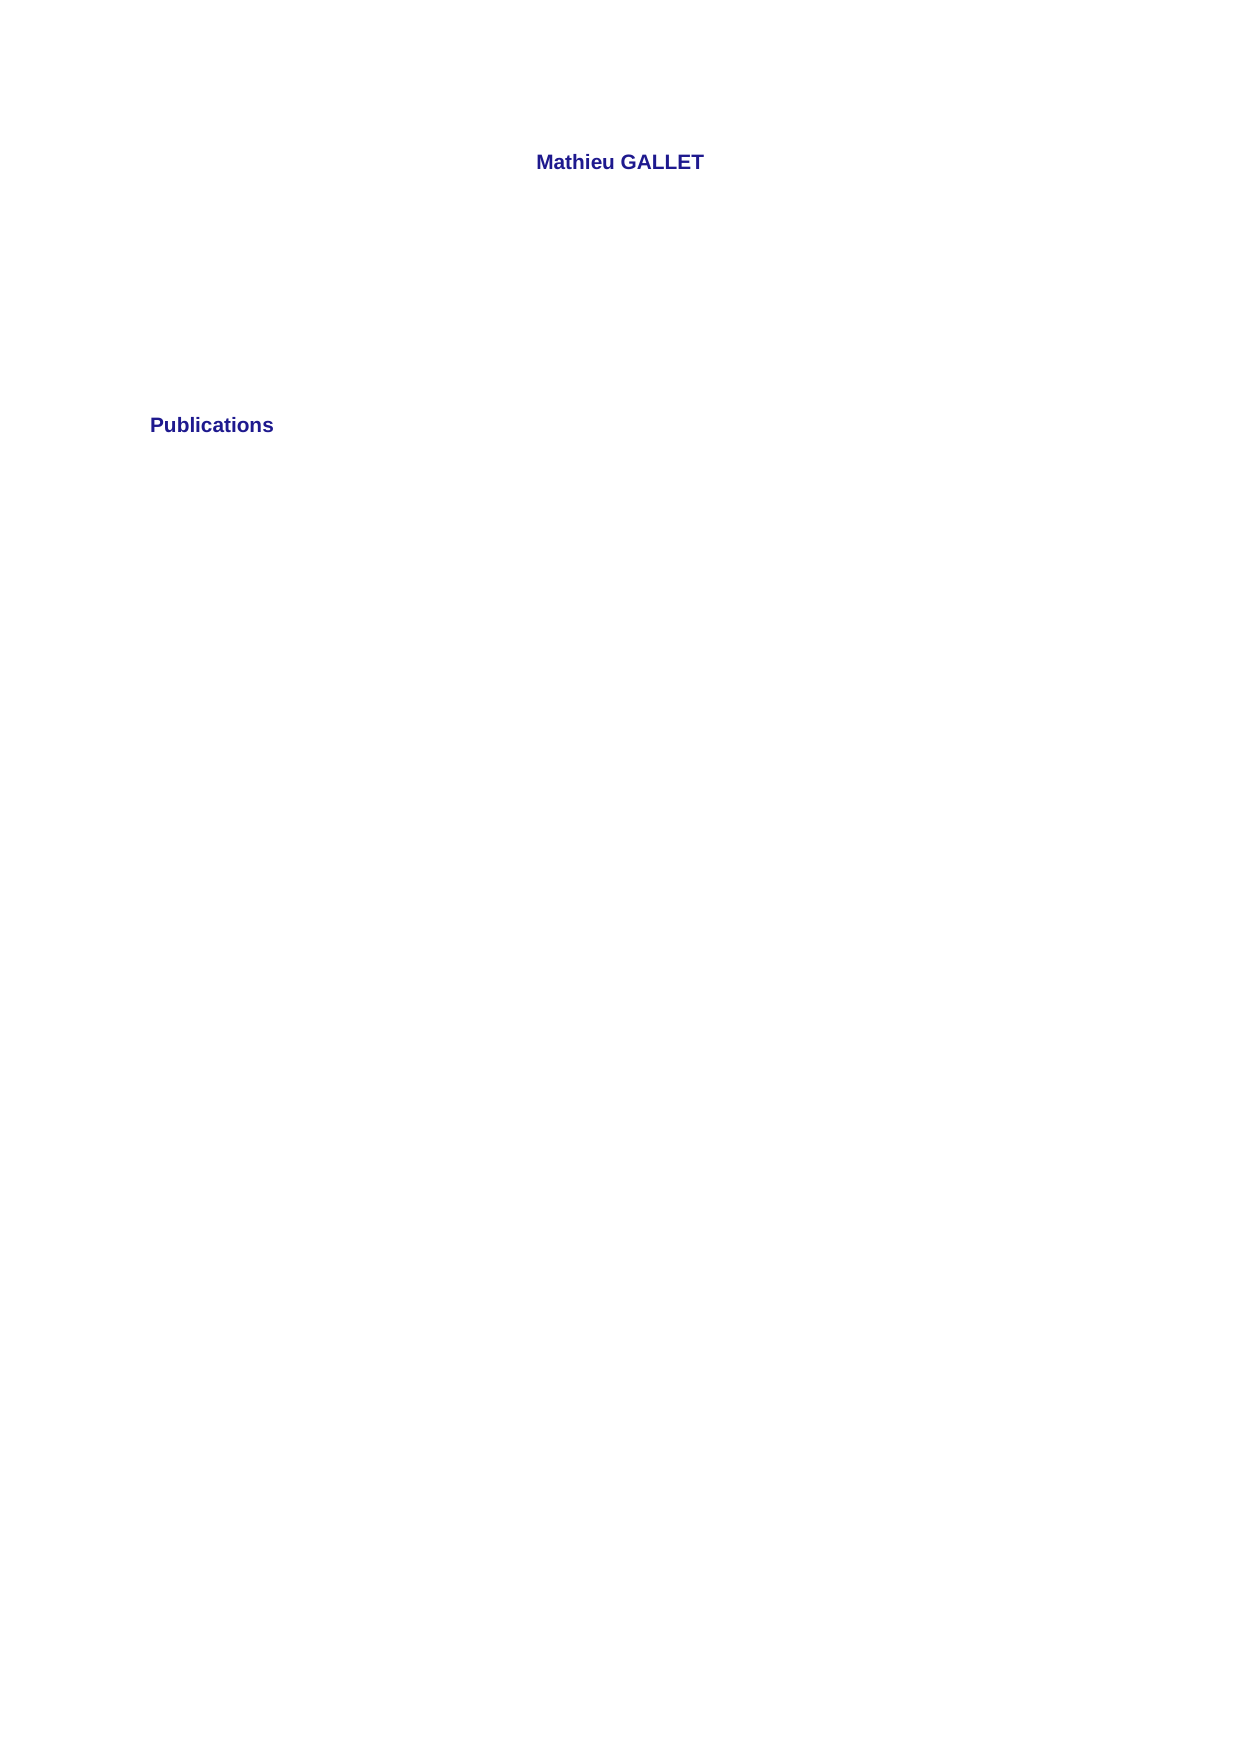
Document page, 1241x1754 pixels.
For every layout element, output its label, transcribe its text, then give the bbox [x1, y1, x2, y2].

subtitle Publications [150, 412, 1090, 436]
subtitle Mathieu GALLET [150, 150, 1090, 174]
